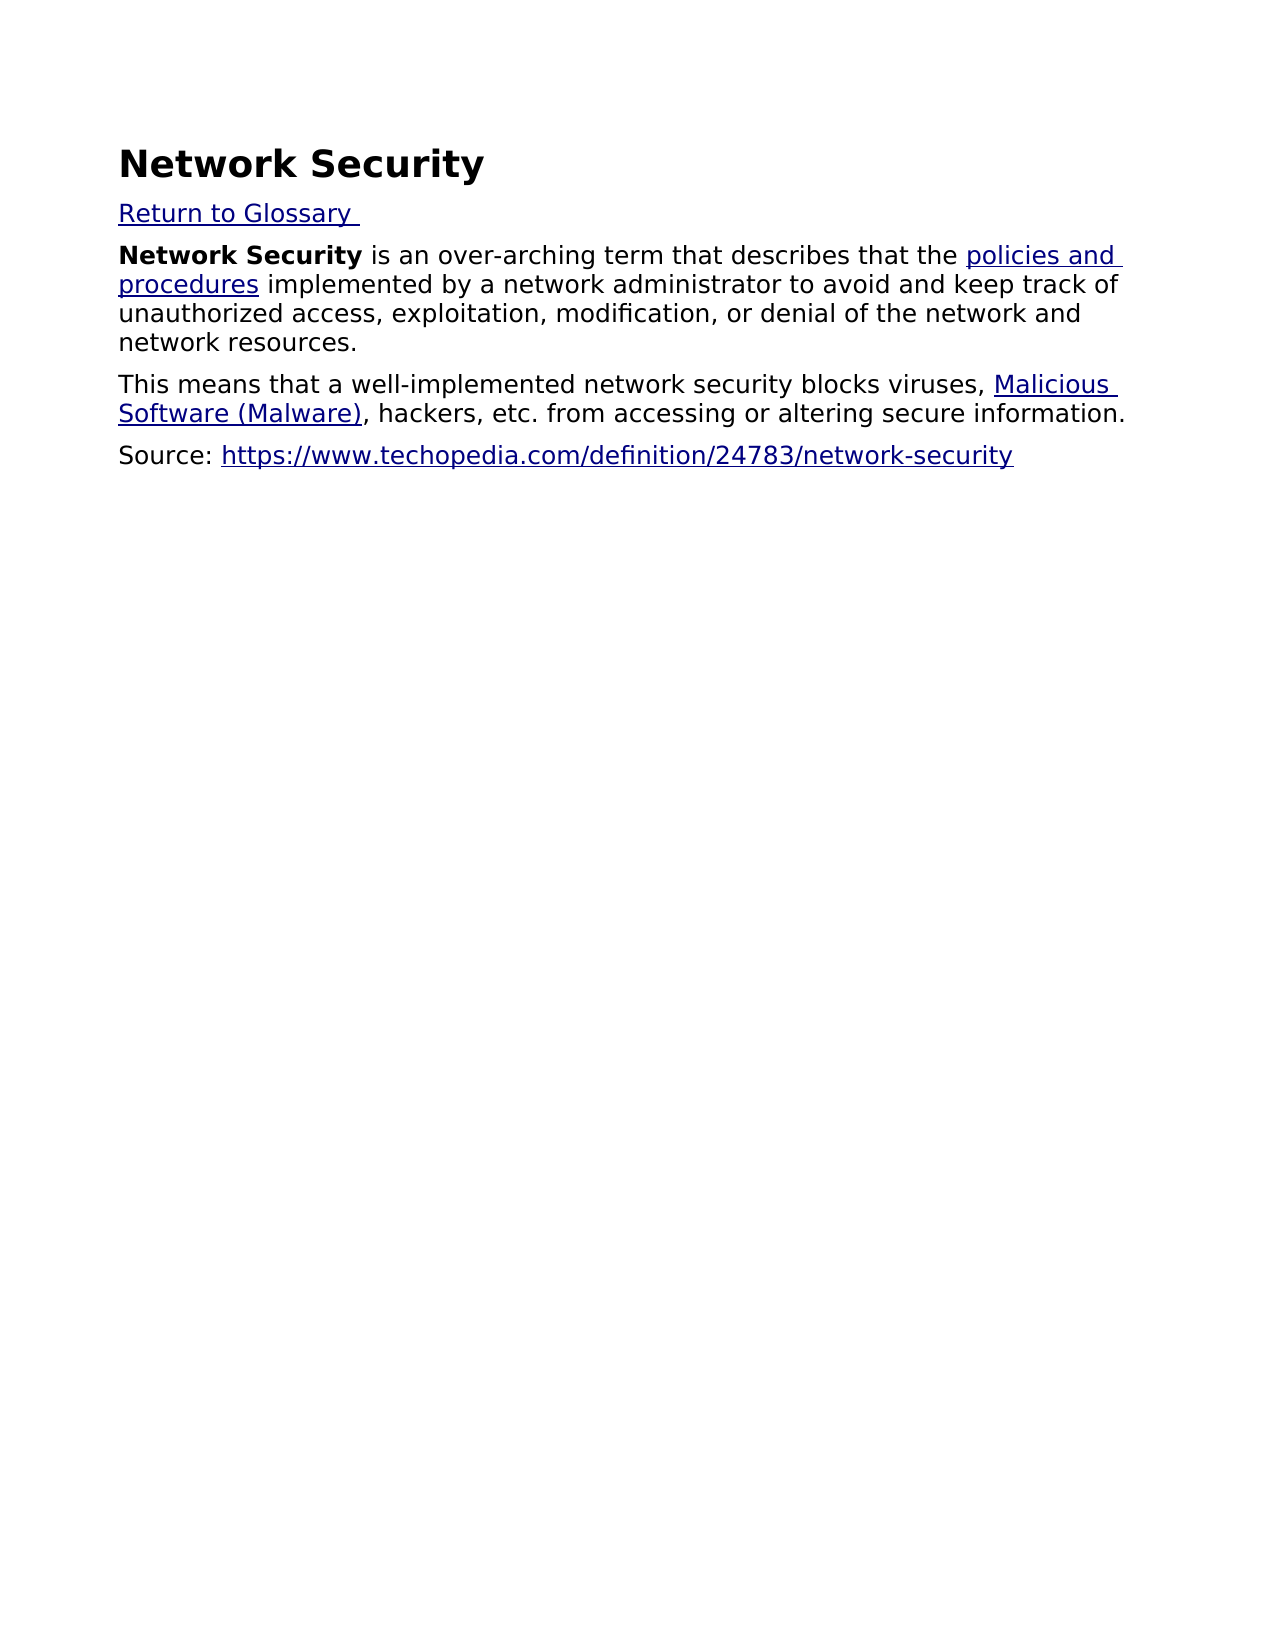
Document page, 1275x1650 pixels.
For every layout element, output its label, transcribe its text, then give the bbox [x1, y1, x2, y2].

text This means that a well-implemented network security blocks viruses, Malicious Software (Malware), hackers, etc. from accessing or altering secure information. [118, 370, 1157, 428]
text Network Security is an over-arching term that describes that the policies and procedures implemented by a network administrator to avoid and keep track of unauthorized access, exploitation, modification, or denial of the network and network resources. [118, 241, 1157, 358]
text Return to Glossary [118, 199, 1157, 228]
subtitle Network Security [118, 143, 1157, 187]
text Source: https://www.techopedia.com/definition/24783/network-security [118, 441, 1157, 470]
